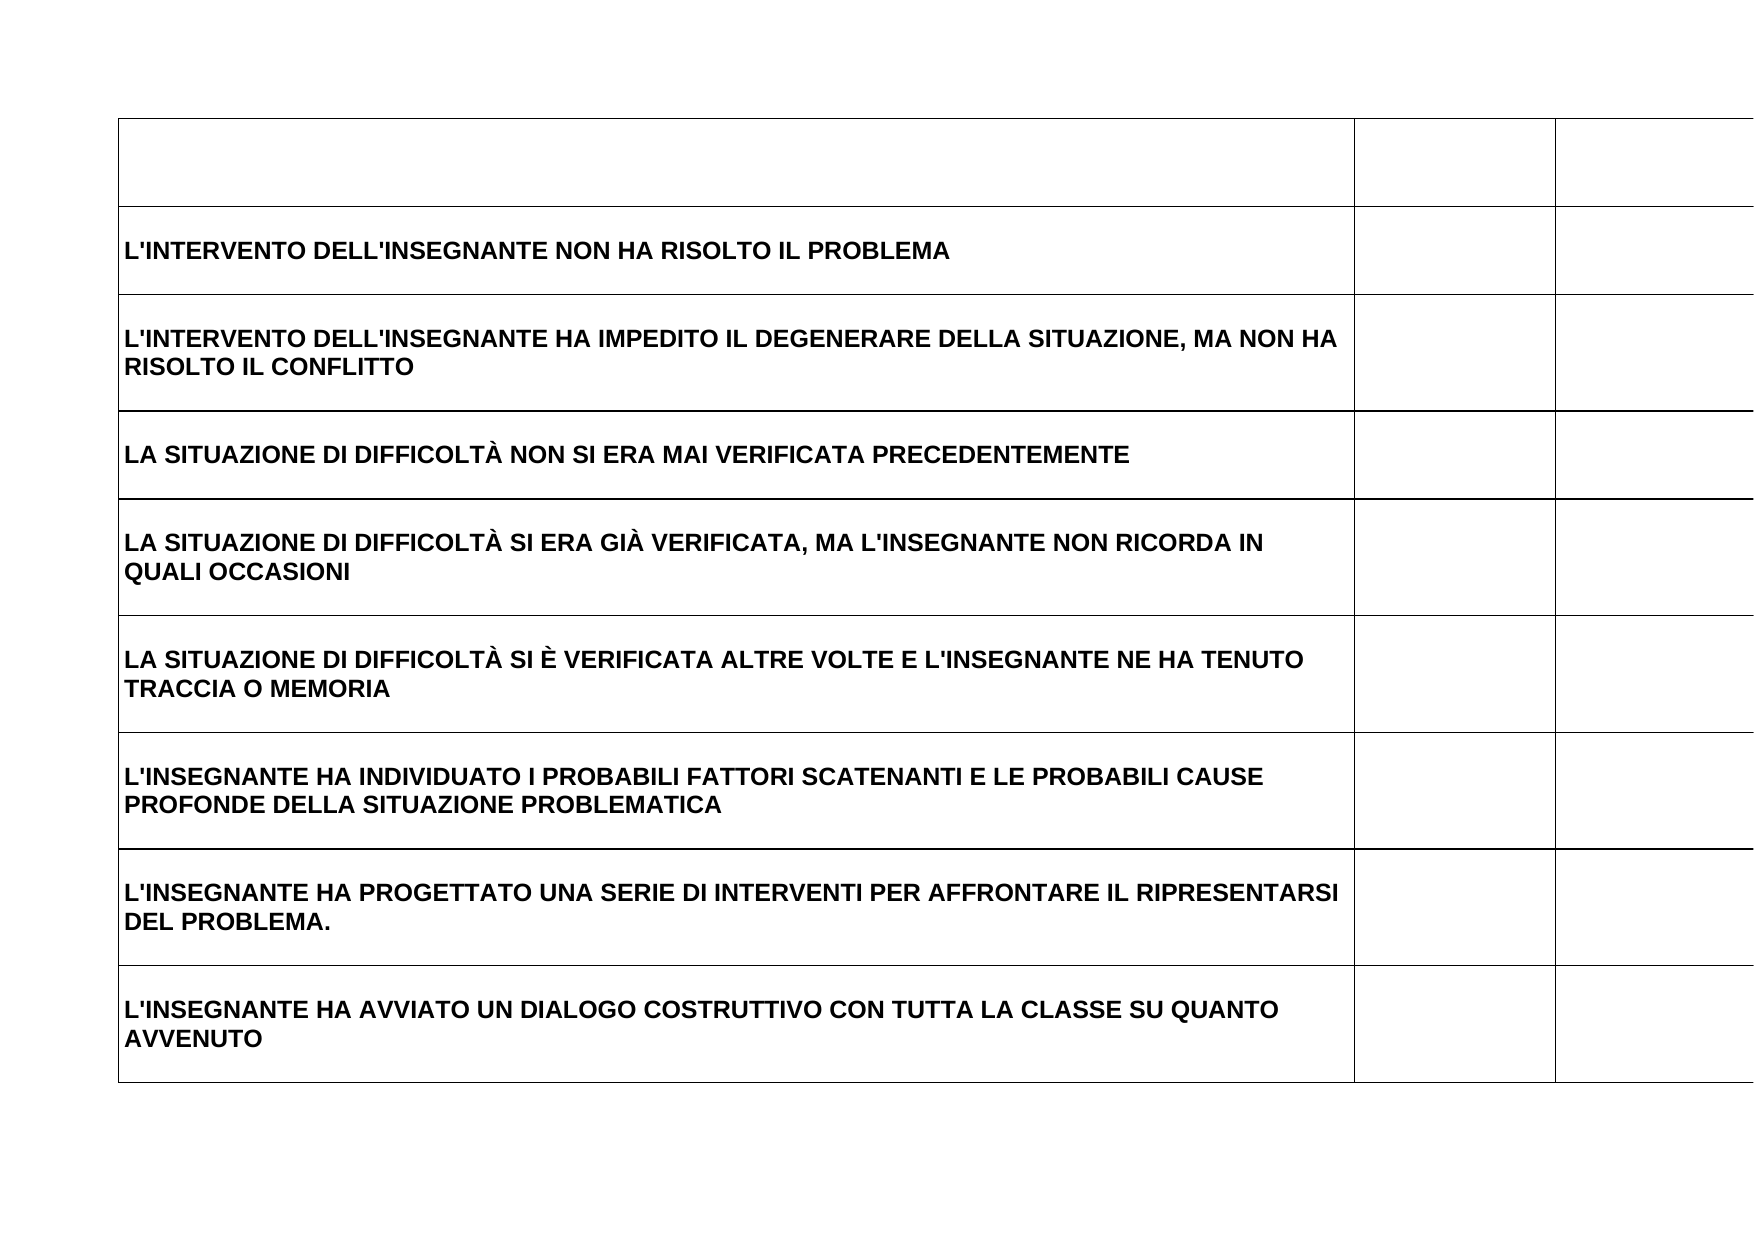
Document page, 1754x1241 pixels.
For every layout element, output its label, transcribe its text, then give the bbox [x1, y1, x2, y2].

table_cell [119, 119, 1354, 206]
table_cell [1556, 500, 1754, 615]
table_cell [1556, 850, 1754, 965]
table_cell L'insegnante ha avviato un dialogo costruttivo con tutta la classe su quanto avvenuto [119, 966, 1354, 1082]
table_cell [1355, 295, 1555, 410]
table_cell [1355, 850, 1555, 965]
table_cell L'INSEGNANTE HA INDIVIDUATO I PROBABILI FATTORI SCATENANTI E LE PROBABILI CAUSE PROFONDE DELLA SITUAZIONE PROBLEMATICA [119, 733, 1354, 848]
table_cell LA SITUAZIONE DI DIFFICOLTà NON SI ERA MAI VERIFICATA PRECEDENTEMENTE [119, 412, 1354, 498]
table_cell [1556, 616, 1754, 732]
table_cell [1556, 412, 1754, 498]
table_cell [1556, 295, 1754, 410]
table_cell [1556, 207, 1754, 294]
table_cell [1355, 500, 1555, 615]
table_cell [1355, 966, 1555, 1082]
table_cell [1355, 119, 1555, 206]
table_cell L'INTERVENTO DELL'INSEGNANTE NON HA RISOLTO IL PROBLEMA [119, 207, 1354, 294]
table_cell [1355, 616, 1555, 732]
table_cell [1556, 119, 1754, 206]
table_cell [1355, 412, 1555, 498]
table_cell LA SITUAZIONE DI DIFFICOLTà SI è VERIFICATA ALTRE VOLTE E L'INSEGNANTE NE HA TENUTO TRACCIA O MEMORIA [119, 616, 1354, 732]
table_cell [1355, 733, 1555, 848]
table_cell LA SITUAZIONE DI DIFFICOLTà SI ERA Già VERIFICATA, MA L'INSEGNANTE NON RICORDA IN QUALI OCCASIONI [119, 500, 1354, 615]
table_cell L'intervento dell'insegnante ha impedito il degenerare della situazione, ma non ha risolto il conflitto [119, 295, 1354, 410]
table_cell L'INSEGNANTE HA PROGETTATO UNA SERIE DI INTERVENTI PER AFFRONTARE IL RIPRESENTARSI DEL PROBLEMA. [119, 850, 1354, 965]
table_cell [1556, 733, 1754, 848]
table_cell [1556, 966, 1754, 1082]
table_cell [1355, 207, 1555, 294]
